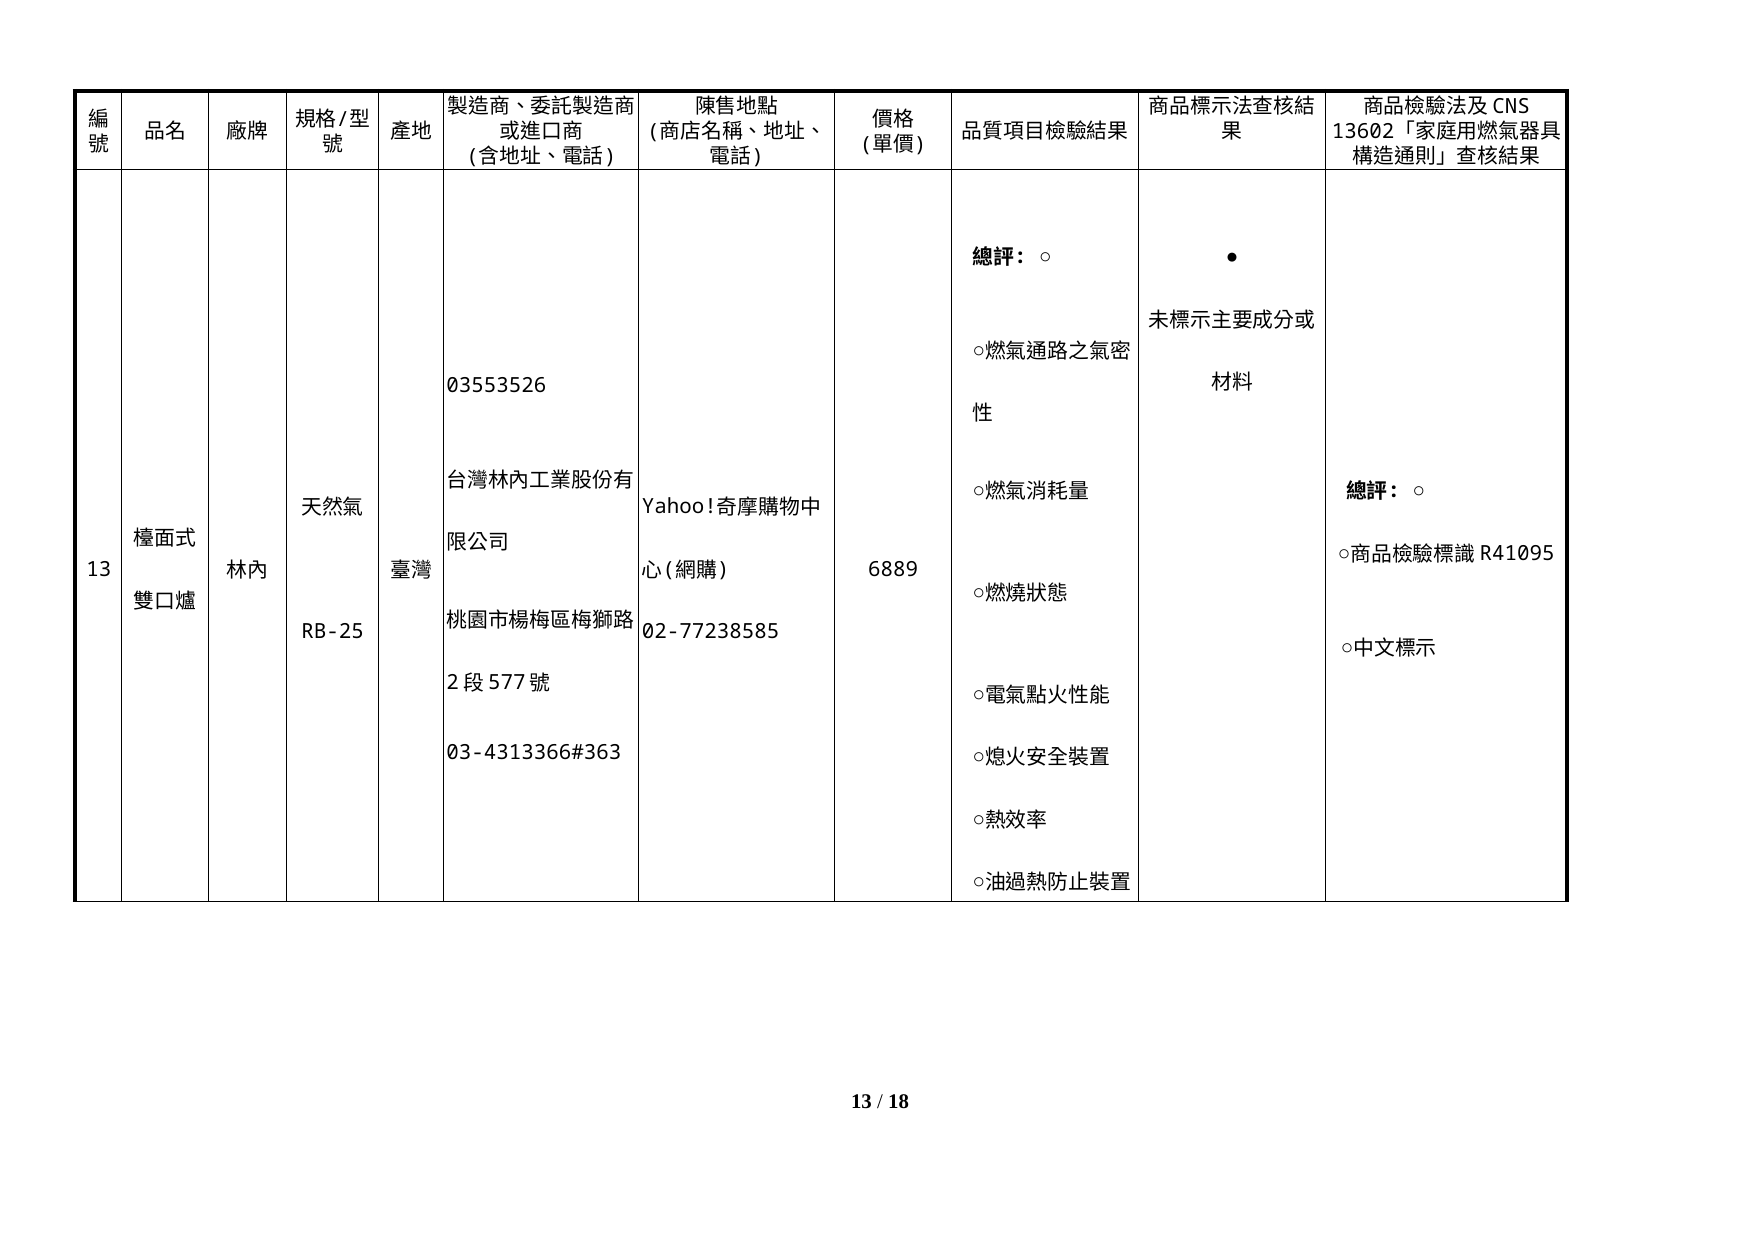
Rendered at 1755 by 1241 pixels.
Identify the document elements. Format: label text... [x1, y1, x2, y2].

table_header 編號 [77, 93, 121, 168]
table_cell ● 未標示主要成分或材料 [1139, 170, 1325, 901]
table_header 陳售地點 (商店名稱、地址、電話) [639, 93, 834, 168]
table_cell Yahoo!奇摩購物中心(網購) 02-77238585 [639, 170, 834, 901]
table_header 商品標示法查核結果 [1139, 93, 1325, 168]
table_cell 總評: ○ ○商品檢驗標識R41095 ○中文標示 [1326, 170, 1565, 901]
table_cell 天然氣 RB-25 [287, 170, 378, 901]
table_cell 總評: ○ ○燃氣通路之氣密性 ○燃氣消耗量 ○燃燒狀態 ○電氣點火性能 ○熄火安全裝置 ○熱效率 ○油過熱防止裝置 [952, 170, 1138, 901]
table_header 廠牌 [209, 93, 286, 168]
table_header 商品檢驗法及CNS 13602「家庭用燃氣器具構造通則」查核結果 [1326, 93, 1565, 168]
table_header 品質項目檢驗結果 [952, 93, 1138, 168]
table_header 規格/型號 [287, 93, 378, 168]
table_header 製造商、委託製造商或進口商 (含地址、電話) [444, 93, 638, 168]
table_header 價格 (單價) [835, 93, 951, 168]
table_cell 檯面式雙口爐 [122, 170, 208, 901]
table_cell 13 [77, 170, 121, 901]
table_cell 臺灣 [379, 170, 443, 901]
table_header 產地 [379, 93, 443, 168]
table_cell 林內 [209, 170, 286, 901]
table_cell 03553526 台灣林內工業股份有限公司 桃園市楊梅區梅獅路2段577號 03-4313366#363 [444, 170, 638, 901]
table_cell 6889 [835, 170, 951, 901]
table_header 品名 [122, 93, 208, 168]
